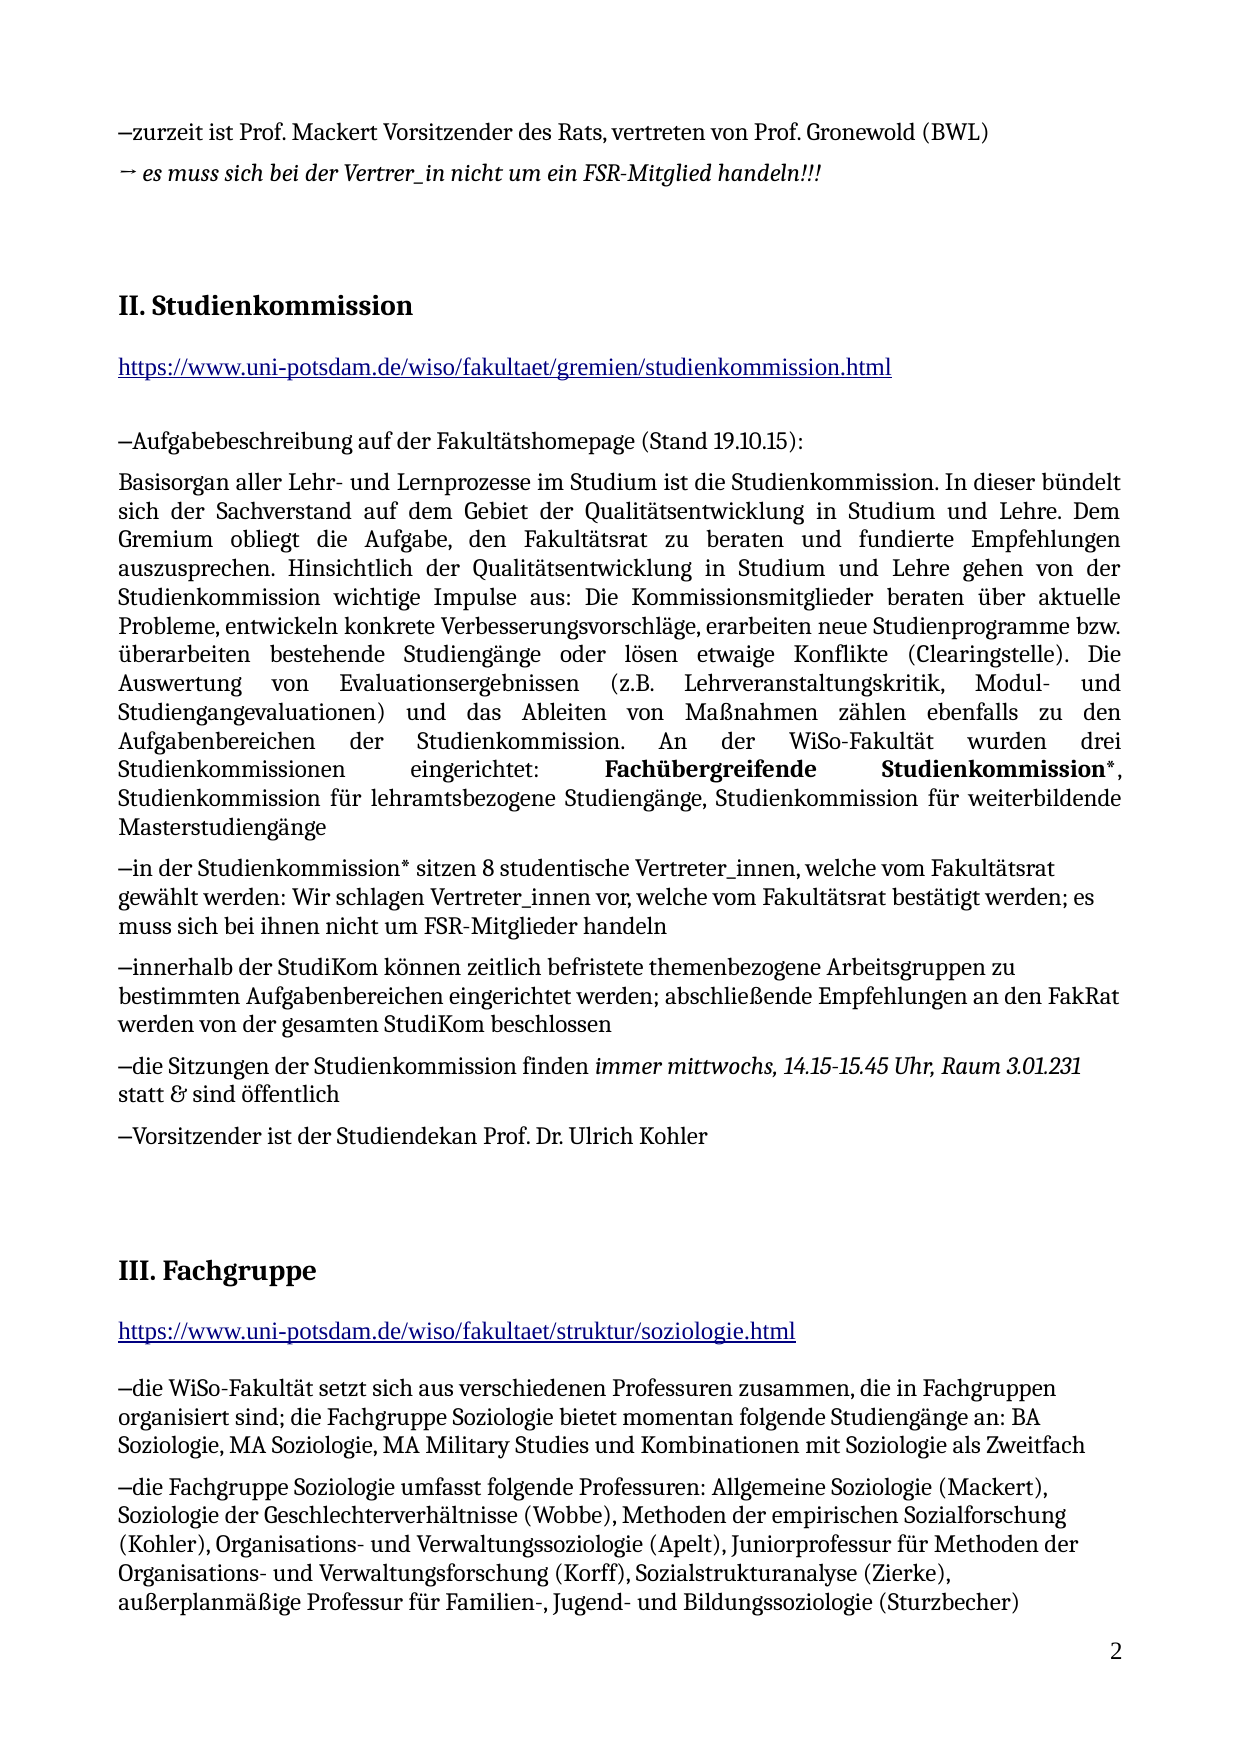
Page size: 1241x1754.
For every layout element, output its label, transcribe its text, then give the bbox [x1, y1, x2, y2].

list zurzeit ist Prof. Mackert Vorsitzender des Rats, vertreten von Prof. Gronewold (BWL) [118, 118, 1122, 147]
list Aufgabebeschreibung auf der Fakultätshomepage (Stand 19.10.15): [118, 427, 1122, 455]
text https://www.uni-potsdam.de/wiso/fakultaet/gremien/studienkommission.html [118, 352, 1122, 381]
list die Fachgruppe Soziologie umfasst folgende Professuren: Allgemeine Soziologie (Mackert), Soziologie der Geschlechterverhältnisse (Wobbe), Methoden der empirischen Sozialforschung (Kohler), Organisations- und Verwaltungssoziologie (Apelt), Juniorprofessur für Methoden der Organisations- und Verwaltungsforschung (Korff), Sozialstrukturanalyse (Zierke), außerplanmäßige Professur für Familien-, Jugend- und Bildungssoziologie (Sturzbecher) [118, 1473, 1122, 1616]
subtitle II. Studienkommission [118, 289, 1122, 323]
list innerhalb der StudiKom können zeitlich befristete themenbezogene Arbeitsgruppen zu bestimmten Aufgabenbereichen eingerichtet werden; abschließende Empfehlungen an den FakRat werden von der gesamten StudiKom beschlossen [118, 953, 1122, 1039]
list in der Studienkommission* sitzen 8 studentische Vertreter_innen, welche vom Fakultätsrat gewählt werden: Wir schlagen Vertreter_innen vor, welche vom Fakultätsrat bestätigt werden; es muss sich bei ihnen nicht um FSR-Mitglieder handeln [118, 854, 1122, 940]
text https://www.uni-potsdam.de/wiso/fakultaet/struktur/soziologie.html [118, 1316, 1122, 1345]
list Vorsitzender ist der Studiendekan Prof. Dr. Ulrich Kohler [118, 1122, 1122, 1150]
subtitle III. Fachgruppe [118, 1254, 1122, 1288]
text Basisorgan aller Lehr- und Lernprozesse im Studium ist die Studienkommission. In dieser bündelt sich der Sachverstand auf dem Gebiet der Qualitätsentwicklung in Studium und Lehre. Dem Gremium obliegt die Aufgabe, den Fakultätsrat zu beraten und fundierte Empfehlungen auszusprechen. Hinsichtlich der Qualitätsentwicklung in Studium und Lehre gehen von der Studienkommission wichtige Impulse aus: Die Kommissionsmitglieder beraten über aktuelle Probleme, entwickeln konkrete Verbesserungsvorschläge, erarbeiten neue Studienprogramme bzw. überarbeiten bestehende Studiengänge oder lösen etwaige Konflikte (Clearingstelle). Die Auswertung von Evaluationsergebnissen (z.B. Lehrveranstaltungskritik, Modul- und Studiengangevaluationen) und das Ableiten von Maßnahmen zählen ebenfalls zu den Aufgabenbereichen der Studienkommission. An der WiSo-Fakultät wurden drei Studienkommissionen eingerichtet: Fachübergreifende Studienkommission*, Studienkommission für lehramtsbezogene Studiengänge, Studienkommission für weiterbildende Masterstudiengänge [118, 468, 1122, 842]
text → es muss sich bei der Vertrer_in nicht um ein FSR-Mitglied handeln!!! [118, 159, 1122, 188]
list die WiSo-Fakultät setzt sich aus verschiedenen Professuren zusammen, die in Fachgruppen organisiert sind; die Fachgruppe Soziologie bietet momentan folgende Studiengänge an: BA Soziologie, MA Soziologie, MA Military Studies und Kombinationen mit Soziologie als Zweitfach [118, 1374, 1122, 1460]
list die Sitzungen der Studienkommission finden immer mittwochs, 14.15-15.45 Uhr, Raum 3.01.231 statt & sind öffentlich [118, 1052, 1122, 1109]
